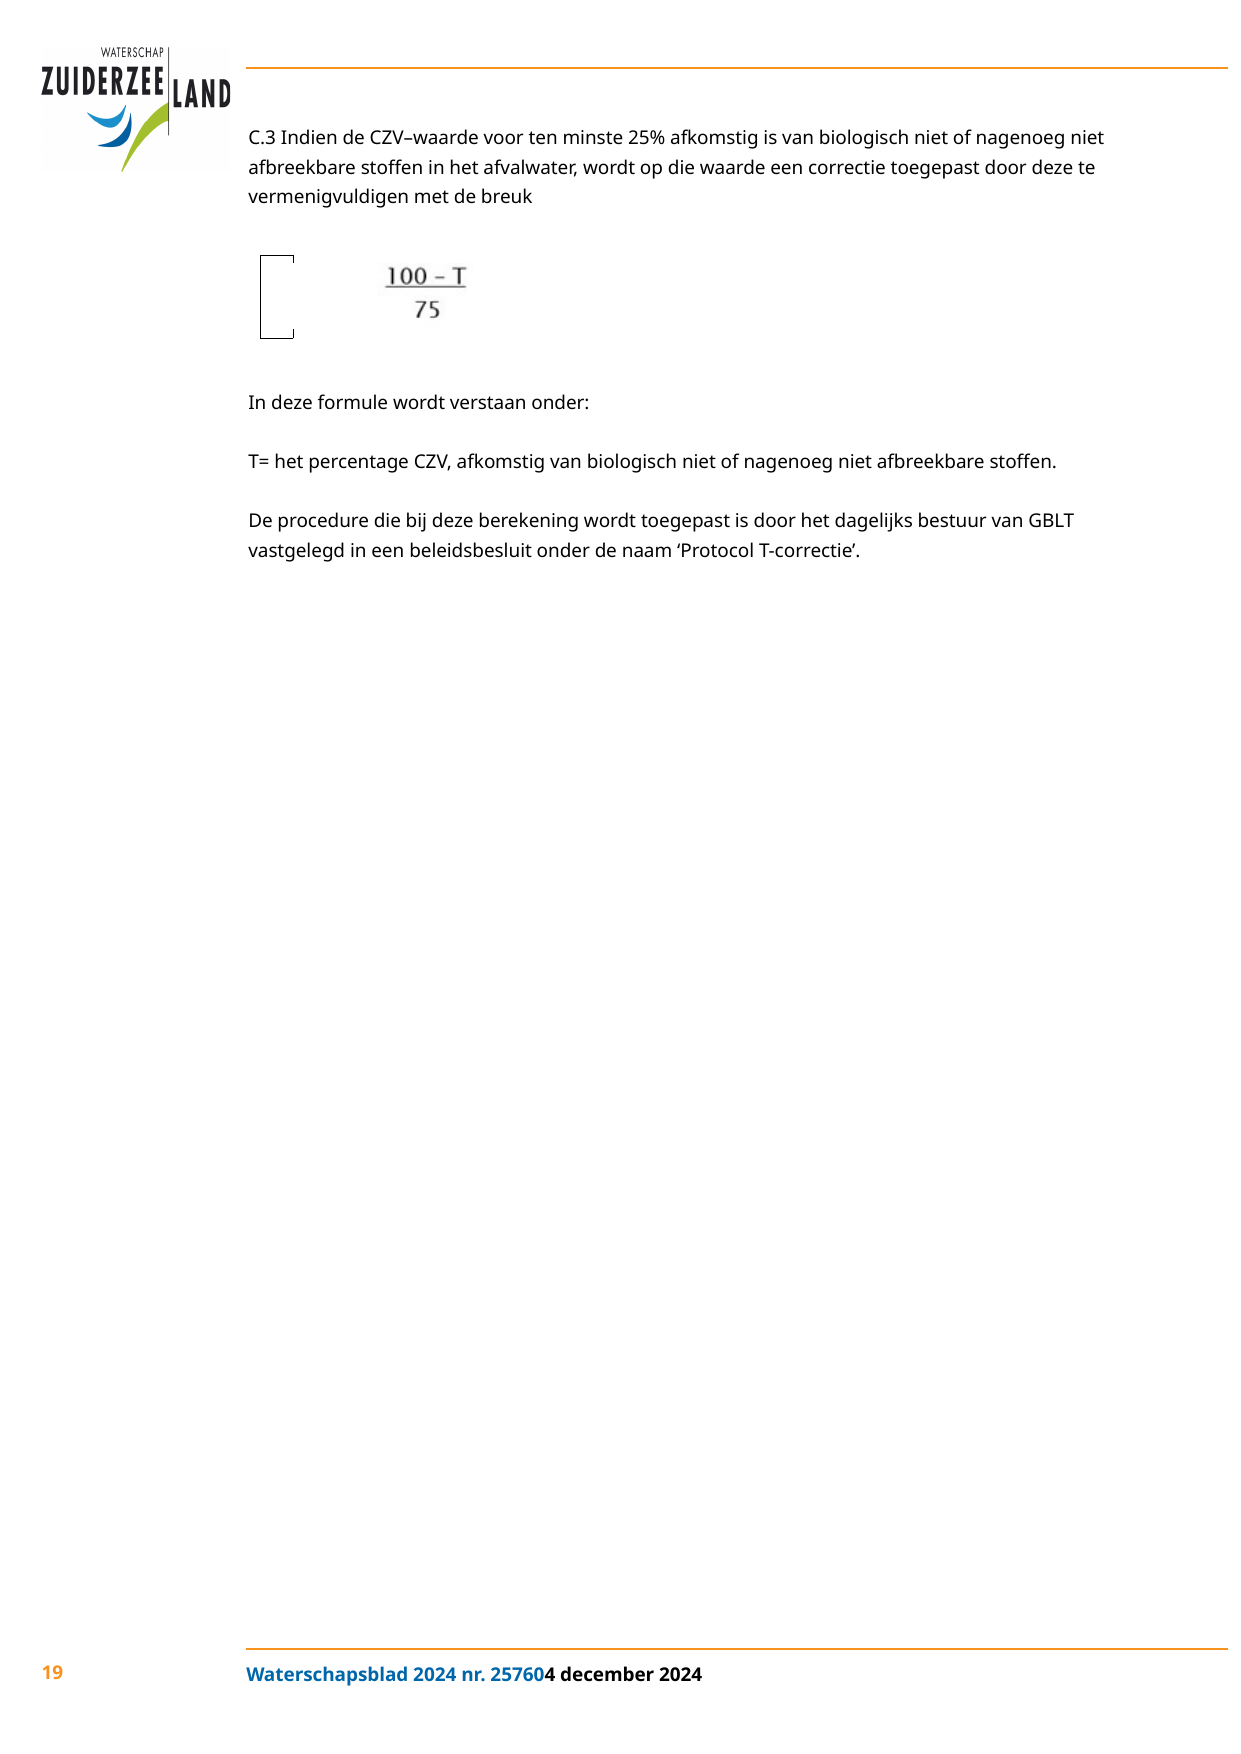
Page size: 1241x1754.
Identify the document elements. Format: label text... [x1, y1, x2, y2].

text C.3 Indien de CZV–waarde voor ten minste 25% afkomstig is van biologisch niet of nagenoeg niet afbreekbare stoffen in het afvalwater, wordt op die waarde een correctie toegepast door deze te vermenigvuldigen met de breuk [248, 124, 1152, 209]
picture [268, 263, 476, 329]
text De procedure die bij deze berekening wordt toegepast is door het dagelijks bestuur van GBLT vastgelegd in een beleidsbesluit onder de naam ‘Protocol T-correctie’. [248, 507, 1152, 563]
picture [41, 47, 231, 172]
text T= het percentage CZV, afkomstig van biologisch niet of nagenoeg niet afbreekbare stoffen. [248, 448, 1152, 474]
text In deze formule wordt verstaan onder: [248, 389, 1152, 415]
